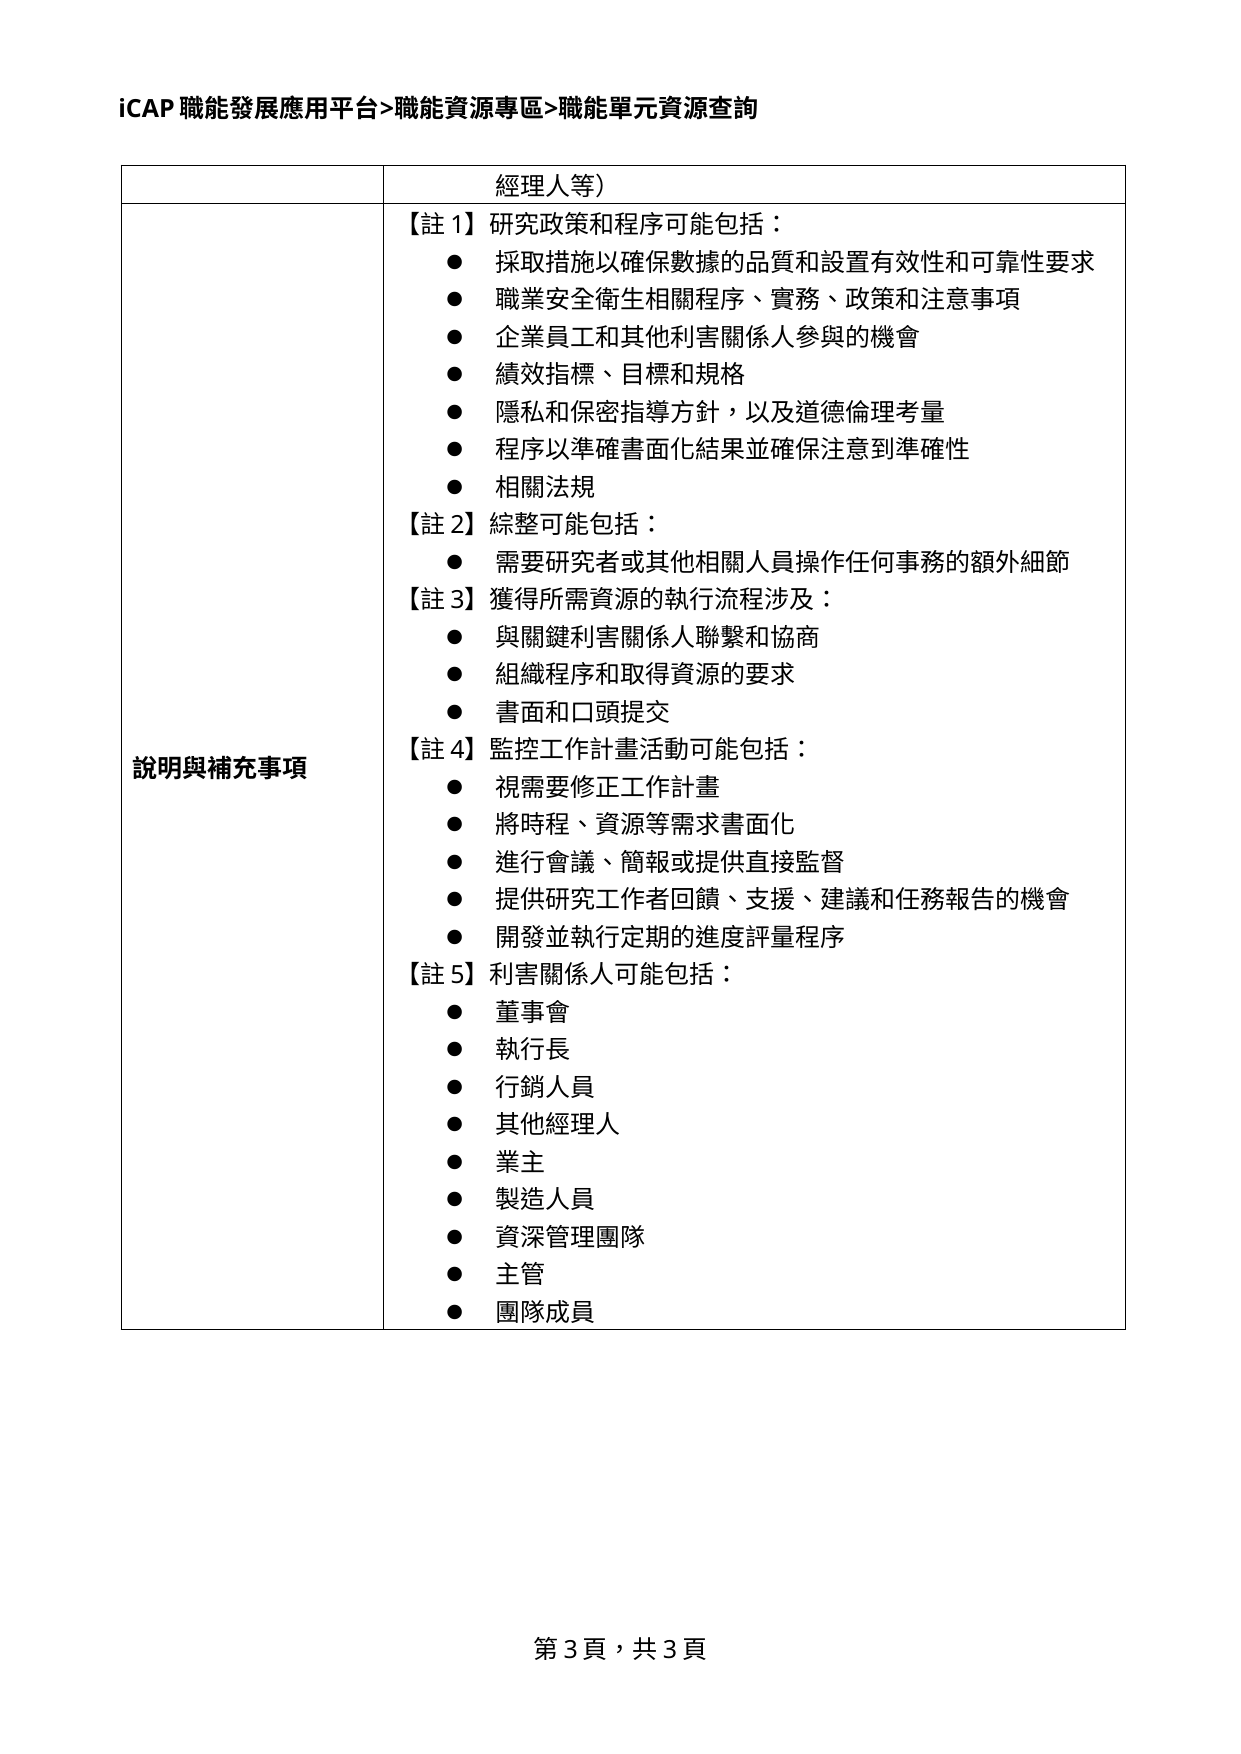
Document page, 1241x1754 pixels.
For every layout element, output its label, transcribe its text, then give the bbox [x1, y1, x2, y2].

table_cell [122, 166, 383, 203]
table_cell 說明與補充事項 [122, 204, 383, 1329]
table_cell 【註1】研究政策和程序可能包括： 採取措施以確保數據的品質和設置有效性和可靠性要求 職業安全衛生相關程序、實務、政策和注意事項 企業員工和其他利害關係人參與的機會 績效指標、目標和規格 隱私和保密指導方針，以及道德倫理考量 程序以準確書面化結果並確保注意到準確性 相關法規 【註2】綜整可能包括： 需要研究者或其他相關人員操作任何事務的額外細節 【註3】獲得所需資源的執行流程涉及： 與關鍵利害關係人聯繫和協商 組織程序和取得資源的要求 書面和口頭提交 【註4】監控工作計畫活動可能包括： 視需要修正工作計畫 將時程、資源等需求書面化 進行會議、簡報或提供直接監督 提供研究工作者回饋、支援、建議和任務報告的機會 開發並執行定期的進度評量程序 【註5】利害關係人可能包括： 董事會 執行長 行銷人員 其他經理人 業主 製造人員 資深管理團隊 主管 團隊成員 [384, 204, 1125, 1329]
table_cell 評量之關鍵面向/能力證明之證據： 準備至少一個市場研究計畫 發展出研究組成規範委外給外部顧問 按照組織市場研究政策和程序，管理市場研究活動 評估針對相關市場研究專案計畫和工作計畫的研究流程和結果 準備並簡報市場研究結果的報告 評量所需情境與特定資源： 實際或模擬工作場所 辦公室設備和資源 之前市場研究計畫和市場研究專案規格的模範 評量方法： 評估市場研究活動書面報告的評量 直接詢問由受評者工作績效證明和第三方工作場所報告文件所組合而成的評量 簡報的觀察 口頭或書面詢問以評估知識和理解 職場績效評量第三方評量（如團隊成員、同事、主管和經理人等） [384, 166, 1125, 203]
